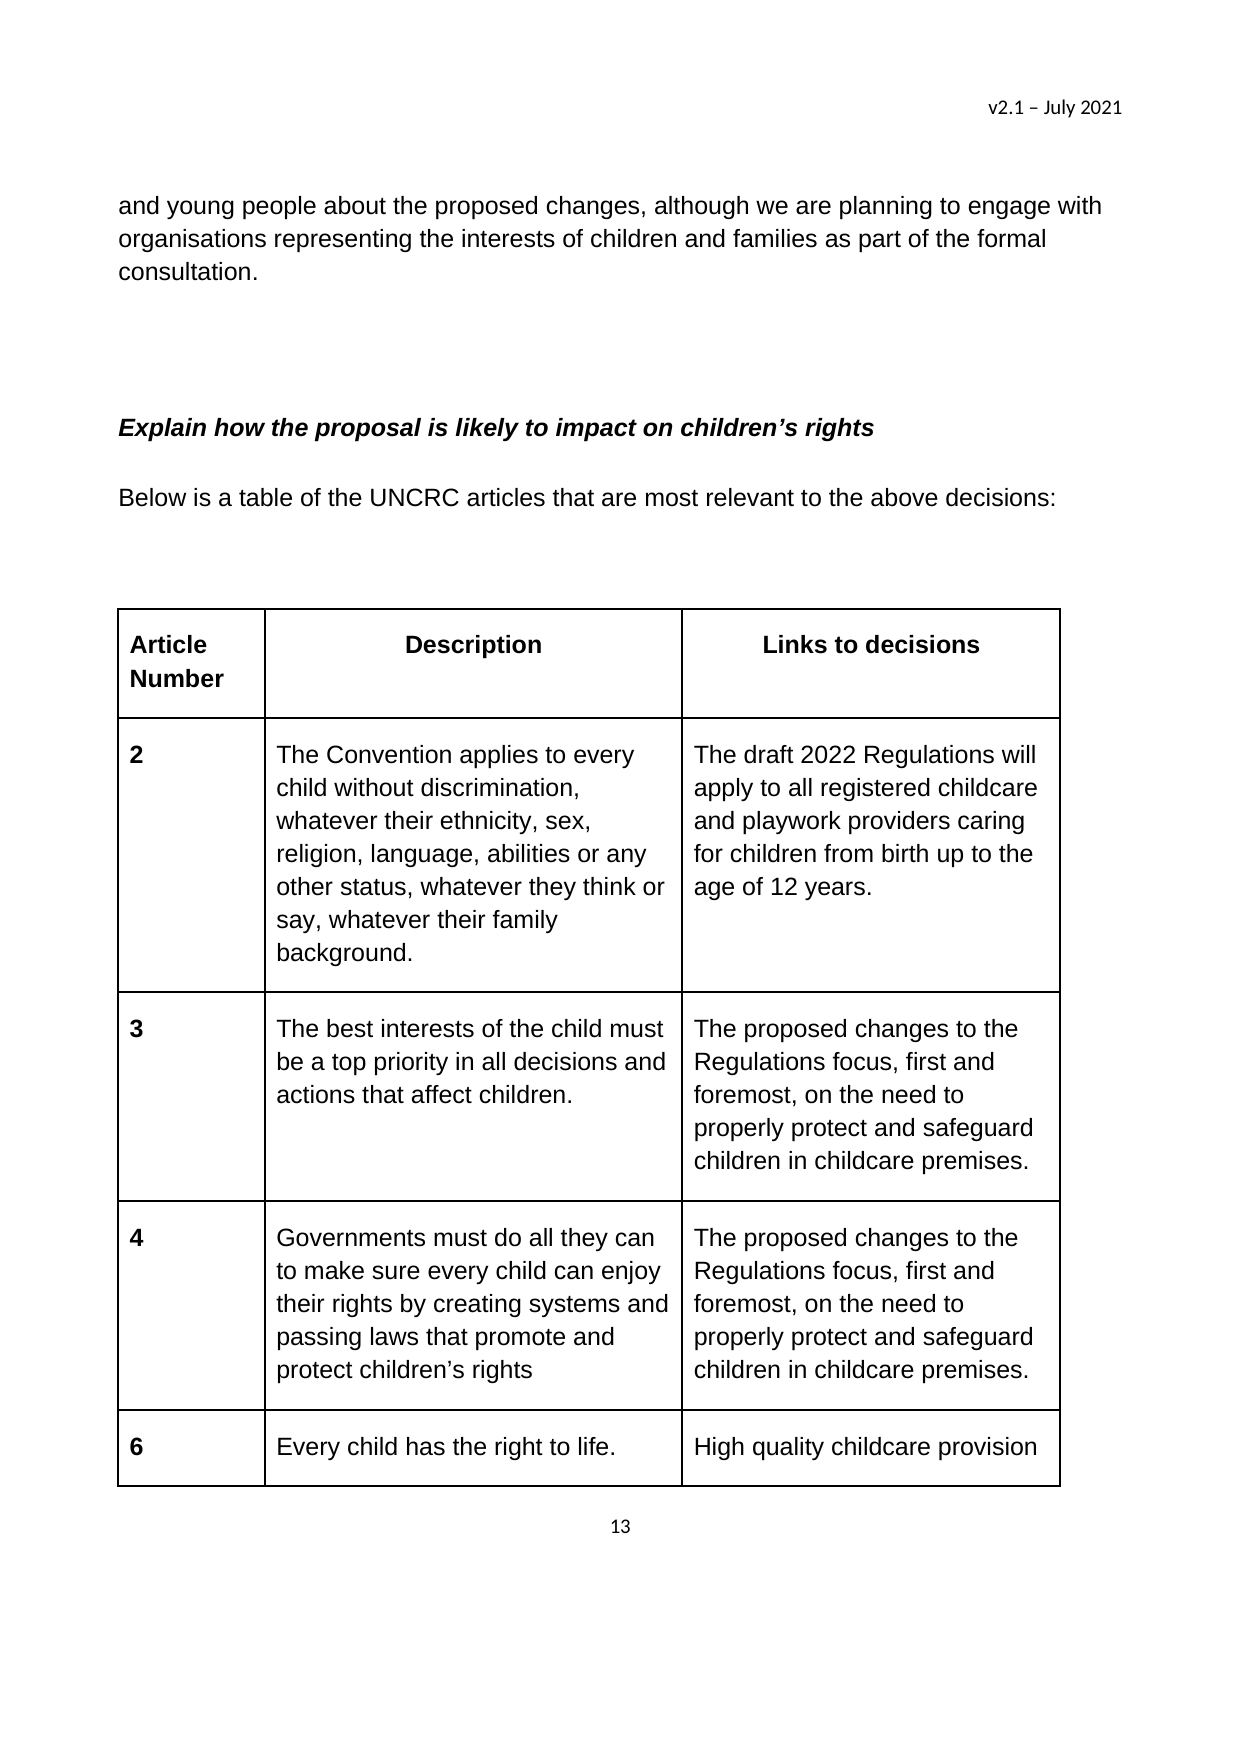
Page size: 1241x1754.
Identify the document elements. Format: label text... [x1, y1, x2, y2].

table_cell The best interests of the child must be a top priority in all decisions and actions that affect children. [266, 993, 681, 1200]
table_cell 4 [119, 1202, 264, 1408]
table_cell 3 [119, 993, 264, 1200]
table_cell The Convention applies to every child without discrimination, whatever their ethnicity, sex, religion, language, abilities or any other status, whatever they think or say, whatever their family background. [266, 719, 681, 991]
table_cell 2 [119, 719, 264, 991]
table_header Links to decisions [683, 610, 1059, 717]
table_cell High quality childcare provision [683, 1411, 1059, 1484]
table_cell The proposed changes to the Regulations focus, first and foremost, on the need to properly protect and safeguard children in childcare premises. [683, 1202, 1059, 1408]
text Below is a table of the UNCRC articles that are most relevant to the above decisions: [118, 483, 1122, 512]
text Explain how the proposal is likely to impact on children’s rights [118, 406, 1122, 441]
table_cell The draft 2022 Regulations will apply to all registered childcare and playwork providers caring for children from birth up to the age of 12 years. [683, 719, 1059, 991]
table_cell Every child has the right to life. [266, 1411, 681, 1484]
table_header Description [266, 610, 681, 717]
table_header Article Number [119, 610, 264, 717]
text and young people about the proposed changes, although we are planning to engage with organisations representing the interests of children and families as part of the formal consultation. [118, 191, 1122, 286]
table_cell The proposed changes to the Regulations focus, first and foremost, on the need to properly protect and safeguard children in childcare premises. [683, 993, 1059, 1200]
table_cell Governments must do all they can to make sure every child can enjoy their rights by creating systems and passing laws that promote and protect children’s rights [266, 1202, 681, 1408]
table_cell 6 [119, 1411, 264, 1484]
